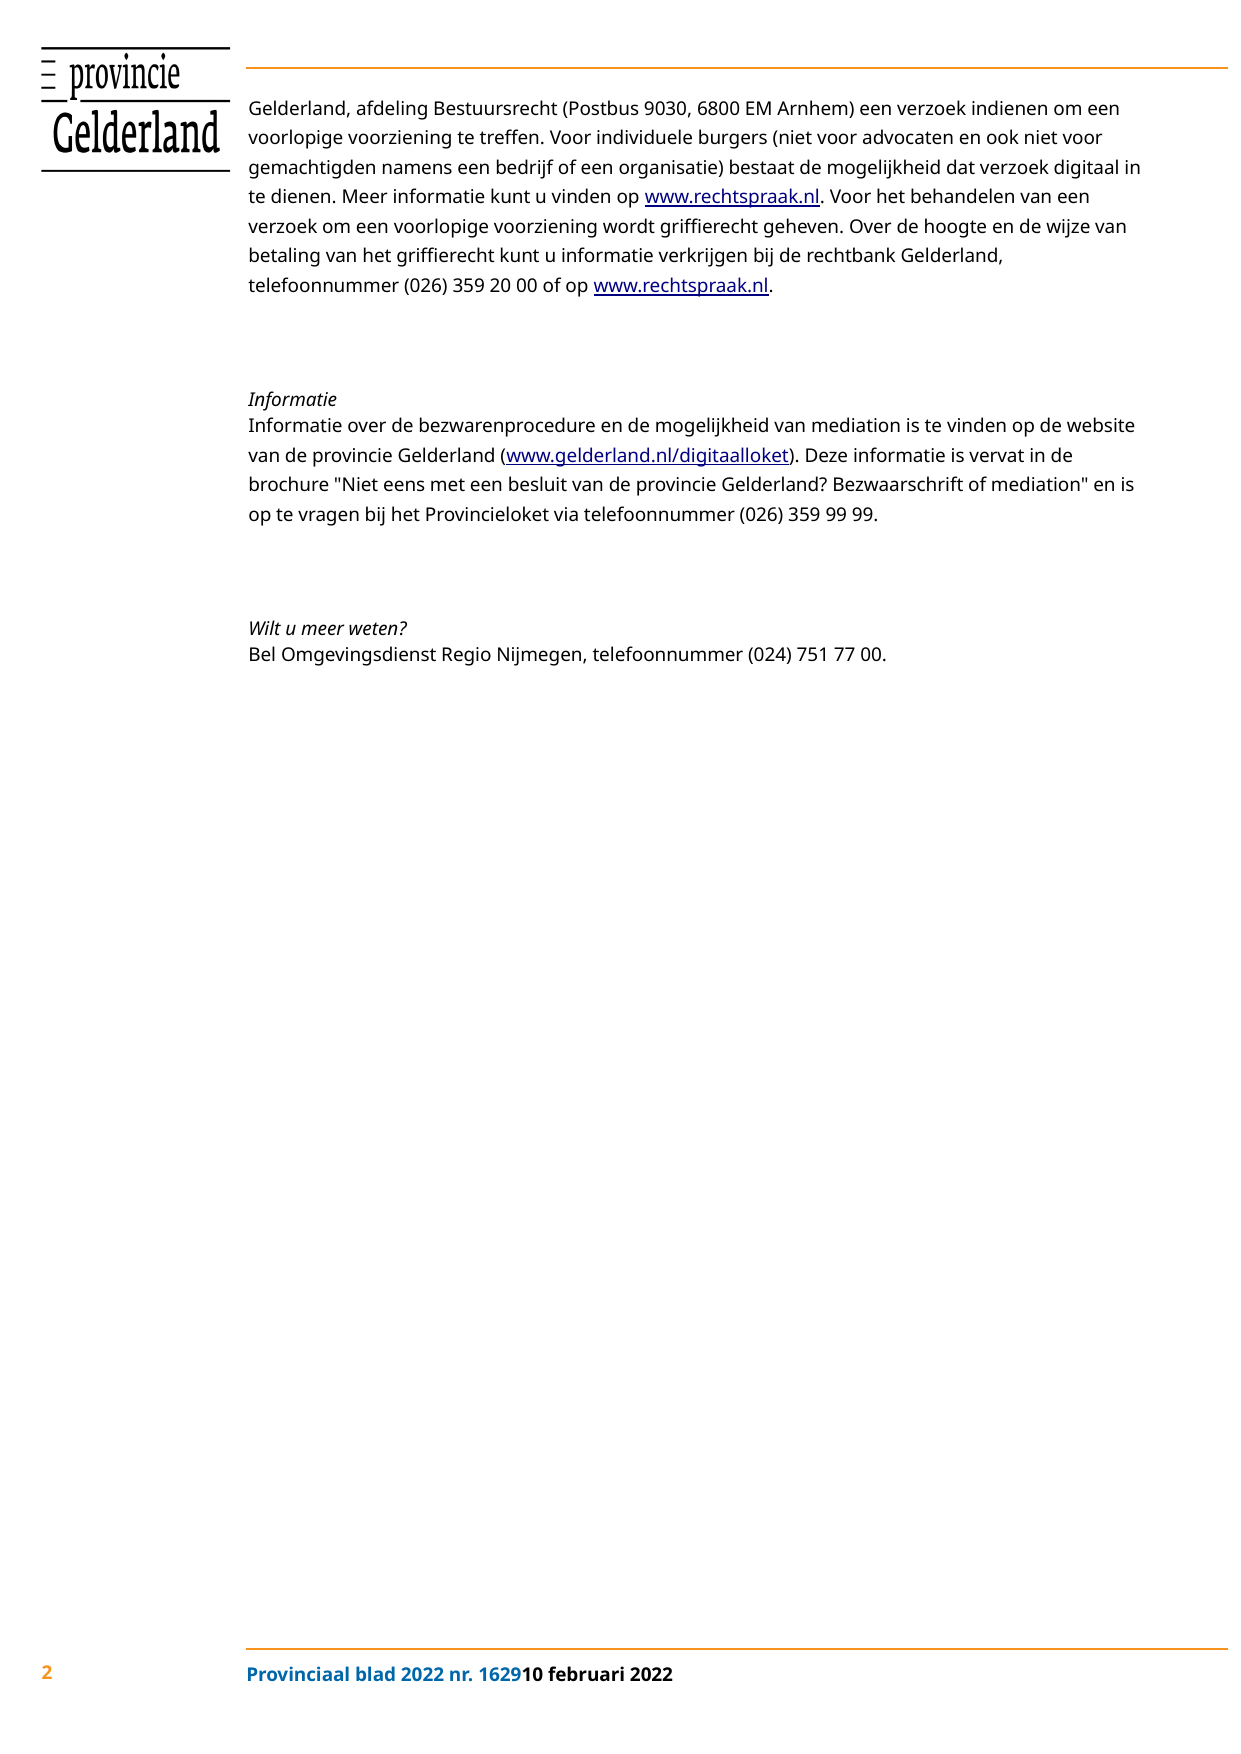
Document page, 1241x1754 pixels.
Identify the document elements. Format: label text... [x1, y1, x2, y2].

text Informatie over de bezwarenprocedure en de mogelijkheid van mediation is te vinden op de website van de provincie Gelderland (www.gelderland.nl/digitaalloket). Deze informatie is vervat in de brochure "Niet eens met een besluit van de provincie Gelderland? Bezwaarschrift of mediation" en is op te vragen bij het Provincieloket via telefoonnummer (026) 359 99 99. [248, 412, 1152, 527]
text Bel Omgevingsdienst Regio Nijmegen, telefoonnummer (024) 751 77 00. [248, 641, 1152, 667]
picture [41, 47, 231, 172]
text Wilt u meer weten? [248, 616, 1152, 641]
text Informatie [248, 387, 1152, 412]
text Gelderland, afdeling Bestuursrecht (Postbus 9030, 6800 EM Arnhem) een verzoek indienen om een voorlopige voorziening te treffen. Voor individuele burgers (niet voor advocaten en ook niet voor gemachtigden namens een bedrijf of een organisatie) bestaat de mogelijkheid dat verzoek digitaal in te dienen. Meer informatie kunt u vinden op www.rechtspraak.nl. Voor het behandelen van een verzoek om een voorlopige voorziening wordt griffierecht geheven. Over de hoogte en de wijze van betaling van het griffierecht kunt u informatie verkrijgen bij de rechtbank Gelderland, telefoonnummer (026) 359 20 00 of op www.rechtspraak.nl. [248, 95, 1152, 298]
